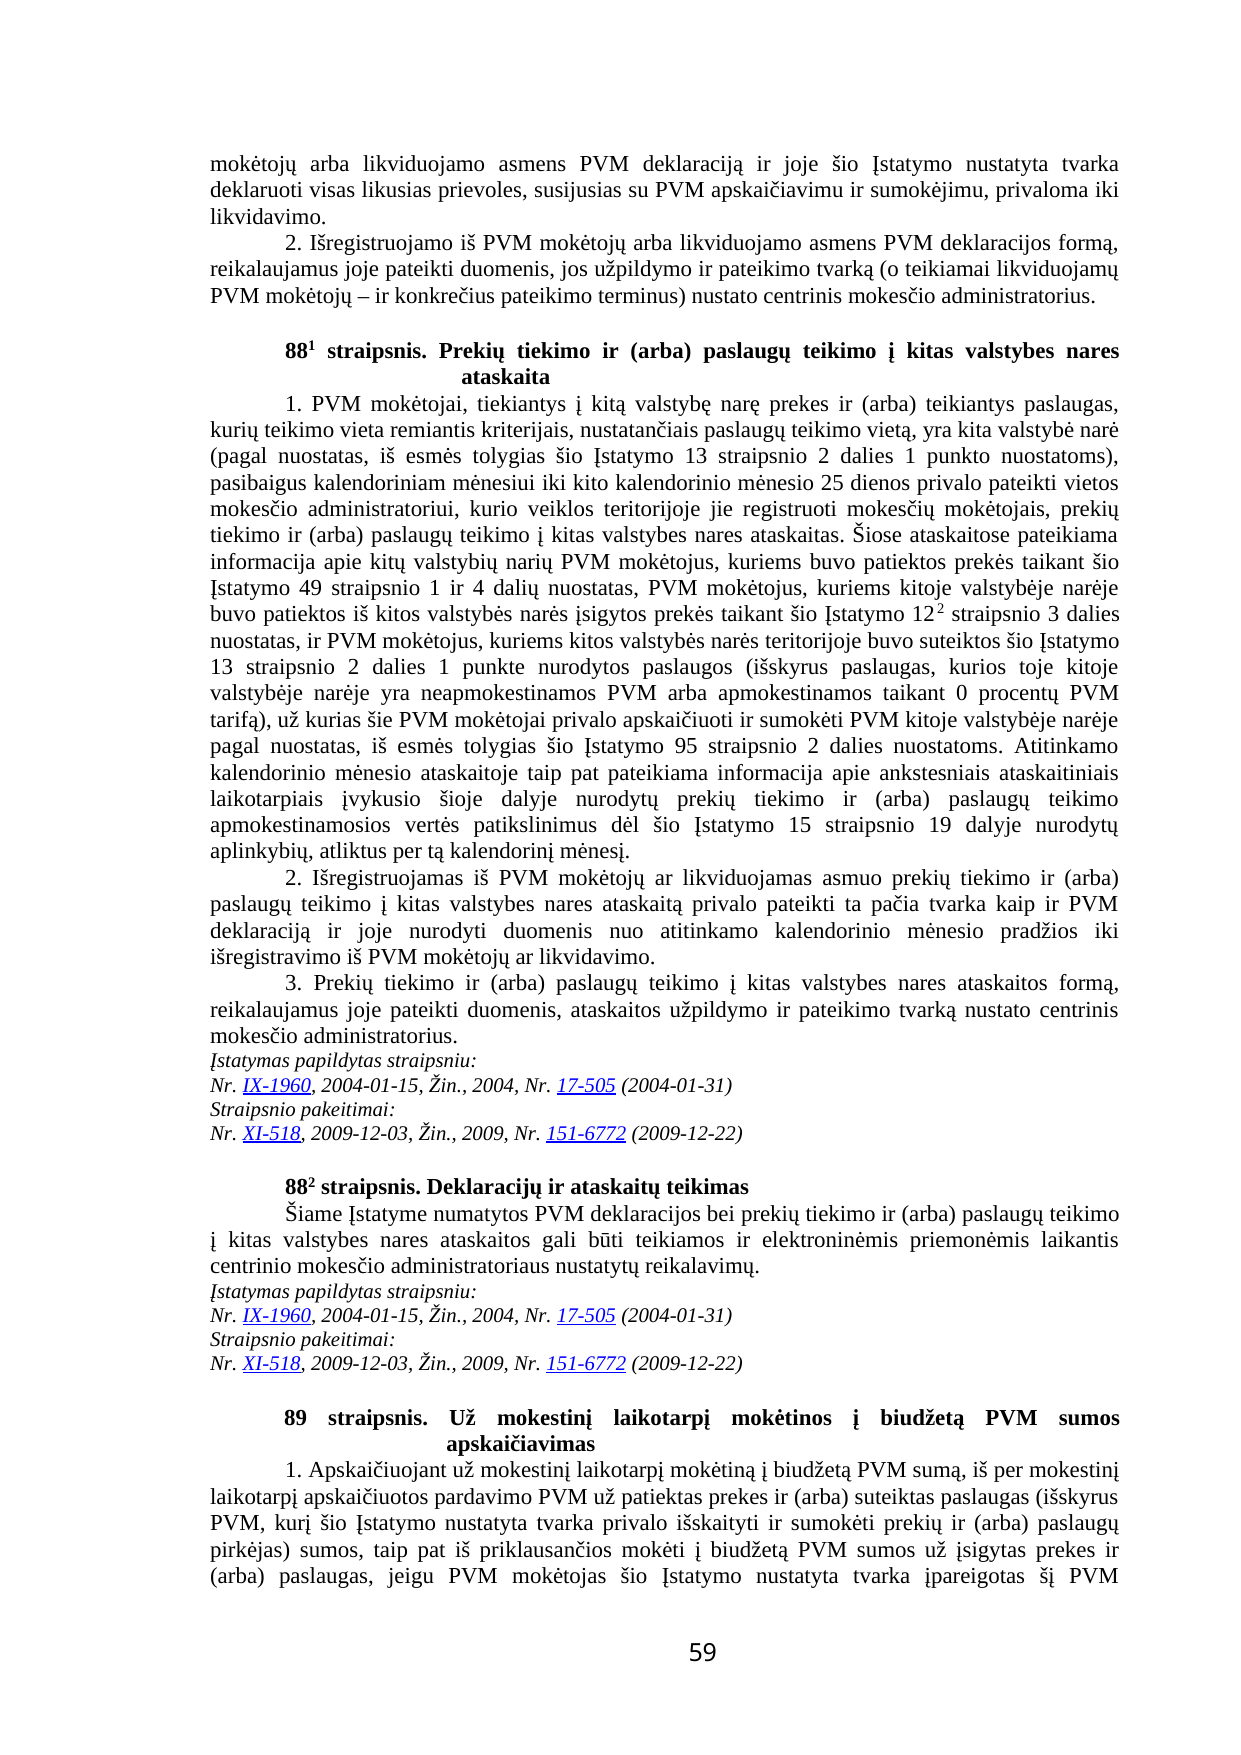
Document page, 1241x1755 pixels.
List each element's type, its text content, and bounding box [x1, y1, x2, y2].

text Nr. IX-1960, 2004-01-15, Žin., 2004, Nr. 17-505 (2004-01-31) [210, 1072, 1120, 1097]
text Straipsnio pakeitimai: [210, 1327, 1120, 1351]
text Nr. XI-518, 2009-12-03, Žin., 2009, Nr. 151-6772 (2009-12-22) [210, 1351, 1120, 1375]
text 882 straipsnis. Deklaracijų ir ataskaitų teikimas [210, 1173, 1120, 1200]
text Įstatymas papildytas straipsniu: [210, 1048, 1120, 1072]
text 1. PVM mokėtojai, tiekiantys į kitą valstybę narę prekes ir (arba) teikiantys paslaugas, kurių teikimo vieta remiantis kriterijais, nustatančiais paslaugų teikimo vietą, yra kita valstybė narė (pagal nuostatas, iš esmės tolygias šio Įstatymo 13 straipsnio 2 dalies 1 punkto nuostatoms), pasibaigus kalendoriniam mėnesiui iki kito kalendorinio mėnesio 25 dienos privalo pateikti vietos mokesčio administratoriui, kurio veiklos teritorijoje jie registruoti mokesčių mokėtojais, prekių tiekimo ir (arba) paslaugų teikimo į kitas valstybes nares ataskaitas. Šiose ataskaitose pateikiama informacija apie kitų valstybių narių PVM mokėtojus, kuriems buvo patiektos prekės taikant šio Įstatymo 49 straipsnio 1 ir 4 dalių nuostatas, PVM mokėtojus, kuriems kitoje valstybėje narėje buvo patiektos iš kitos valstybės narės įsigytos prekės taikant šio Įstatymo 122 straipsnio 3 dalies nuostatas, ir PVM mokėtojus, kuriems kitos valstybės narės teritorijoje buvo suteiktos šio Įstatymo 13 straipsnio 2 dalies 1 punkte nurodytos paslaugos (išskyrus paslaugas, kurios toje kitoje valstybėje narėje yra neapmokestinamos PVM arba apmokestinamos taikant 0 procentų PVM tarifą), už kurias šie PVM mokėtojai privalo apskaičiuoti ir sumokėti PVM kitoje valstybėje narėje pagal nuostatas, iš esmės tolygias šio Įstatymo 95 straipsnio 2 dalies nuostatoms. Atitinkamo kalendorinio mėnesio ataskaitoje taip pat pateikiama informacija apie ankstesniais ataskaitiniais laikotarpiais įvykusio šioje dalyje nurodytų prekių tiekimo ir (arba) paslaugų teikimo apmokestinamosios vertės patikslinimus dėl šio Įstatymo 15 straipsnio 19 dalyje nurodytų aplinkybių, atliktus per tą kalendorinį mėnesį. [210, 389, 1120, 864]
text mokėtojų arba likviduojamo asmens PVM deklaraciją ir joje šio Įstatymo nustatyta tvarka deklaruoti visas likusias prievoles, susijusias su PVM apskaičiavimu ir sumokėjimu, privaloma iki likvidavimo. [210, 150, 1120, 229]
text 3. Prekių tiekimo ir (arba) paslaugų teikimo į kitas valstybes nares ataskaitos formą, reikalaujamus joje pateikti duomenis, ataskaitos užpildymo ir pateikimo tvarką nustato centrinis mokesčio administratorius. [210, 969, 1120, 1048]
text Straipsnio pakeitimai: [210, 1097, 1120, 1121]
text 89 straipsnis. Už mokestinį laikotarpį mokėtinos į biudžetą PVM sumos apskaičiavimas [284, 1404, 1120, 1457]
text 2. Išregistruojamo iš PVM mokėtojų arba likviduojamo asmens PVM deklaracijos formą, reikalaujamus joje pateikti duomenis, jos užpildymo ir pateikimo tvarką (o teikiamai likviduojamų PVM mokėtojų – ir konkrečius pateikimo terminus) nustato centrinis mokesčio administratorius. [210, 229, 1120, 308]
text 1. Apskaičiuojant už mokestinį laikotarpį mokėtiną į biudžetą PVM sumą, iš per mokestinį laikotarpį apskaičiuotos pardavimo PVM už patiektas prekes ir (arba) suteiktas paslaugas (išskyrus PVM, kurį šio Įstatymo nustatyta tvarka privalo išskaityti ir sumokėti prekių ir (arba) paslaugų pirkėjas) sumos, taip pat iš priklausančios mokėti į biudžetą PVM sumos už įsigytas prekes ir (arba) paslaugas, jeigu PVM mokėtojas šio Įstatymo nustatyta tvarka įpareigotas šį PVM [210, 1457, 1120, 1588]
text Nr. IX-1960, 2004-01-15, Žin., 2004, Nr. 17-505 (2004-01-31) [210, 1303, 1120, 1327]
text Nr. XI-518, 2009-12-03, Žin., 2009, Nr. 151-6772 (2009-12-22) [210, 1121, 1120, 1145]
text 2. Išregistruojamas iš PVM mokėtojų ar likviduojamas asmuo prekių tiekimo ir (arba) paslaugų teikimo į kitas valstybes nares ataskaitą privalo pateikti ta pačia tvarka kaip ir PVM deklaraciją ir joje nurodyti duomenis nuo atitinkamo kalendorinio mėnesio pradžios iki išregistravimo iš PVM mokėtojų ar likvidavimo. [210, 864, 1120, 969]
text 881 straipsnis. Prekių tiekimo ir (arba) paslaugų teikimo į kitas valstybes nares ataskaita [285, 337, 1120, 389]
text Šiame Įstatyme numatytos PVM deklaracijos bei prekių tiekimo ir (arba) paslaugų teikimo į kitas valstybes nares ataskaitos gali būti teikiamos ir elektroninėmis priemonėmis laikantis centrinio mokesčio administratoriaus nustatytų reikalavimų. [210, 1200, 1120, 1279]
text Įstatymas papildytas straipsniu: [210, 1279, 1120, 1303]
